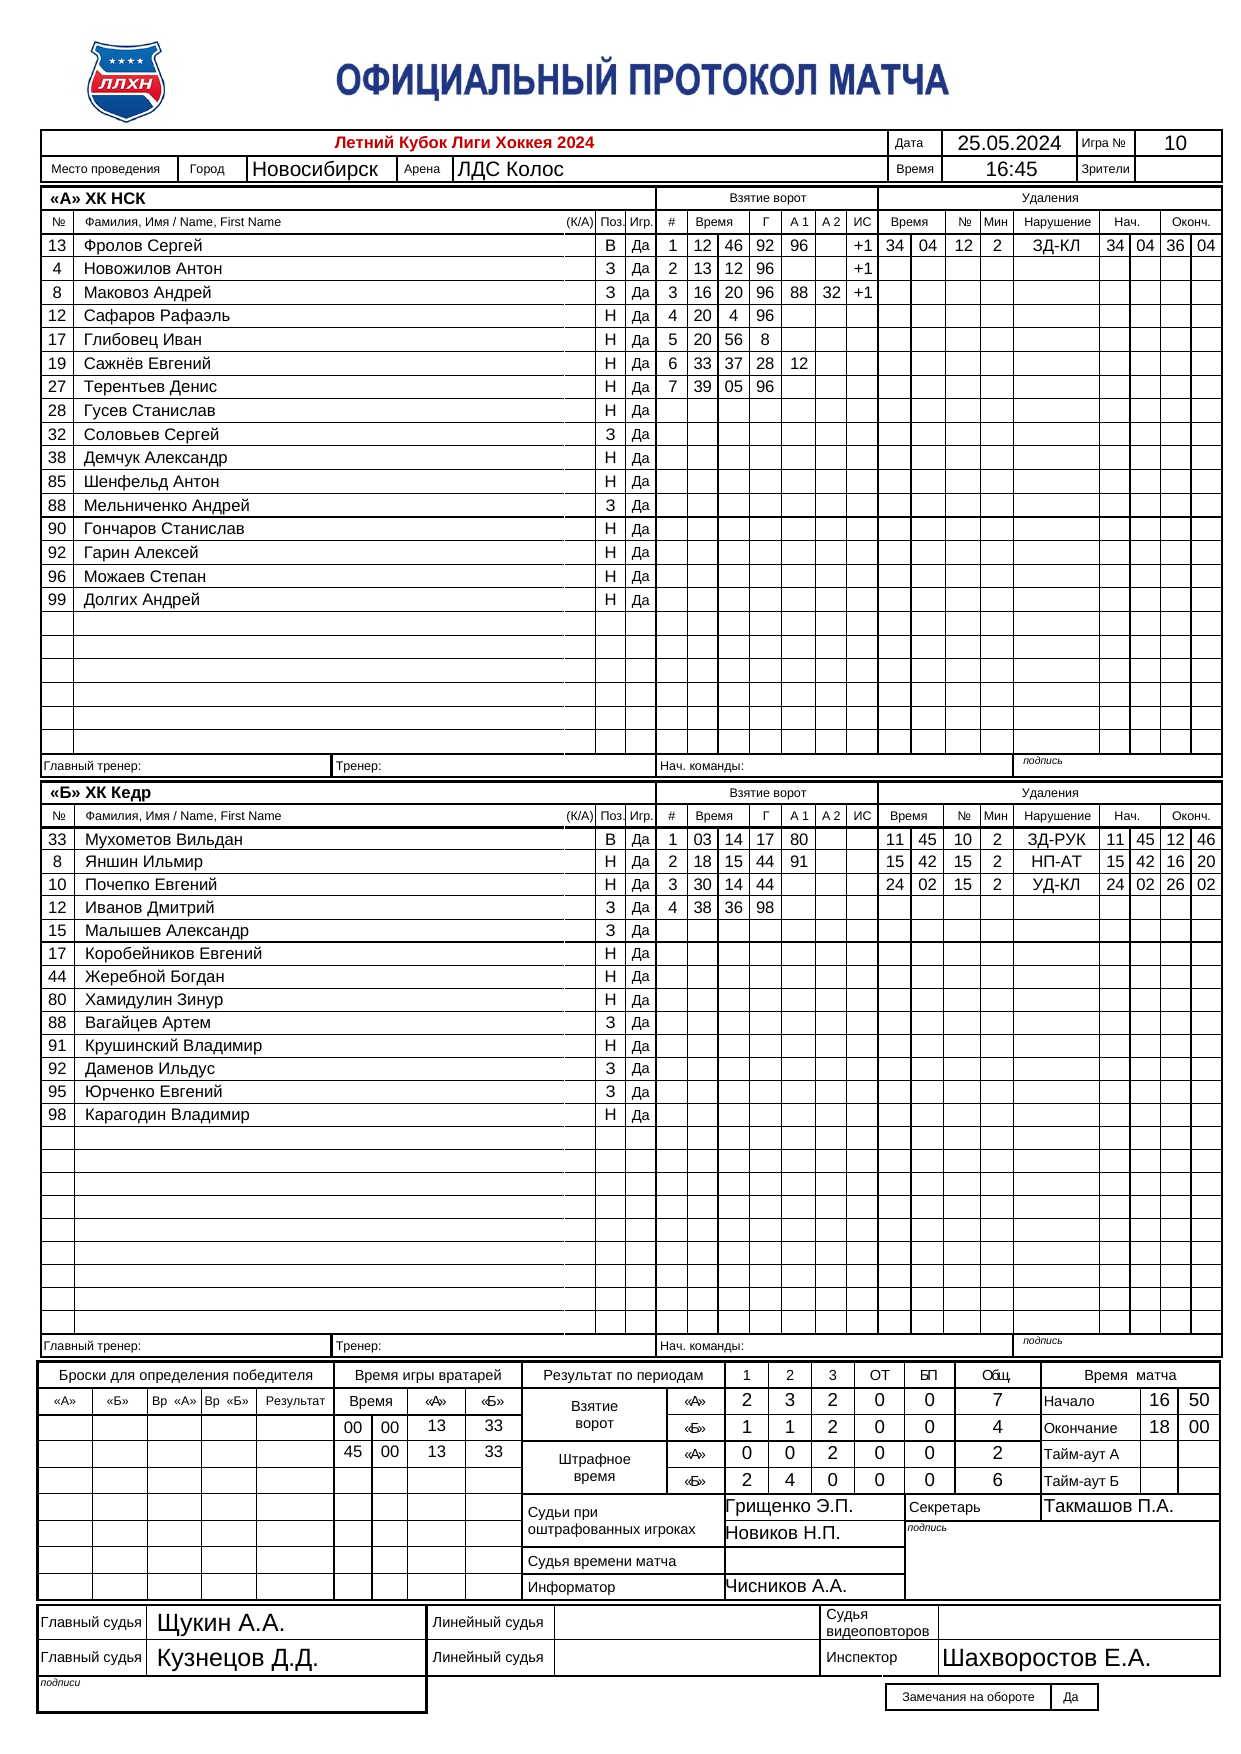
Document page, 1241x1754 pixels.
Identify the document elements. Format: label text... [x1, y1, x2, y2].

table_cell 96 [782, 235, 815, 256]
table_cell 13 [688, 257, 717, 280]
table_cell 28 [750, 352, 781, 374]
table_cell 18 [688, 850, 717, 872]
table_cell [782, 1242, 815, 1264]
table_cell А 1 [782, 805, 815, 826]
table_cell [847, 328, 877, 351]
table_cell [782, 518, 815, 540]
table_cell [847, 707, 877, 729]
table_cell [1136, 157, 1221, 181]
table_cell 3 [657, 281, 687, 303]
table_cell [912, 730, 945, 753]
table_cell [782, 376, 815, 398]
table_cell [1192, 541, 1221, 564]
table_cell Карагодин Владимир [75, 1104, 564, 1126]
table_cell 8 [750, 328, 781, 351]
table_cell [1100, 920, 1129, 941]
table_cell [1131, 1219, 1160, 1241]
table_cell [1131, 1196, 1160, 1218]
table_cell 00 [335, 1416, 371, 1440]
table_cell [847, 683, 877, 706]
table_cell [1131, 541, 1160, 564]
table_cell [688, 1242, 717, 1264]
table_cell [750, 399, 781, 422]
table_cell Гончаров Станислав [74, 518, 564, 540]
table_cell Да [626, 920, 655, 941]
table_cell [1131, 446, 1160, 469]
table_cell [565, 850, 595, 872]
table_cell [719, 399, 749, 422]
table_cell [750, 1173, 781, 1195]
table_cell [688, 989, 717, 1011]
table_cell [946, 352, 980, 374]
table_cell [944, 1035, 980, 1057]
table_cell [1014, 281, 1099, 303]
table_cell [750, 446, 781, 469]
table_cell [1014, 612, 1099, 634]
table_cell [1192, 352, 1221, 374]
table_cell 12 [719, 257, 749, 280]
table_cell [1161, 1150, 1190, 1172]
table_cell [782, 659, 815, 682]
table_cell Да [626, 376, 655, 398]
table_cell [1161, 494, 1190, 516]
table_cell Н [596, 1104, 625, 1126]
table_cell [1192, 565, 1221, 587]
table_cell З [596, 281, 625, 303]
table_cell [912, 1012, 943, 1033]
table_cell [657, 1265, 687, 1287]
table_cell [1100, 1081, 1129, 1103]
table_cell 4 [42, 257, 73, 280]
table_cell [981, 1104, 1013, 1126]
table_cell Шахворостов Е.А. [939, 1640, 1219, 1675]
table_cell [782, 257, 815, 280]
table_cell [1014, 565, 1099, 587]
table_cell [1192, 1288, 1221, 1310]
table_cell [750, 518, 781, 540]
table_cell 0 [812, 1468, 854, 1493]
table_cell [1141, 1441, 1177, 1467]
table_cell [657, 1127, 687, 1149]
table_header Да [1052, 1685, 1097, 1709]
table_cell [1131, 352, 1160, 374]
table_cell [148, 1441, 201, 1467]
table_cell «А» [408, 1389, 465, 1413]
table_cell [657, 730, 687, 753]
table_cell [847, 1035, 877, 1057]
table_cell [879, 730, 910, 753]
table_cell подпись [1014, 1335, 1221, 1356]
table_cell [657, 1150, 687, 1172]
table_cell [626, 1196, 655, 1218]
table_cell [847, 874, 877, 895]
table_cell [596, 1242, 625, 1264]
table_cell [782, 730, 815, 753]
table_header Летний Кубок Лиги Хоккея 2024 [42, 131, 887, 155]
table_cell [1014, 1150, 1099, 1172]
table_cell [596, 1219, 625, 1241]
table_cell [1131, 328, 1160, 351]
table_cell [1131, 730, 1160, 753]
table_cell [1014, 305, 1099, 327]
table_cell 4 [769, 1468, 811, 1493]
table_cell [657, 943, 687, 964]
table_cell Коробейников Евгений [75, 943, 564, 964]
table_cell Н [596, 966, 625, 987]
table_cell [688, 966, 717, 987]
table_cell Н [596, 352, 625, 374]
table_cell 44 [750, 850, 781, 872]
table_cell [1014, 541, 1099, 564]
table_cell [428, 1677, 882, 1711]
table_cell [782, 943, 815, 964]
table_cell [750, 1288, 781, 1310]
table_cell [782, 1219, 815, 1241]
table_cell [912, 1104, 943, 1126]
table_cell Оконч. [1161, 805, 1221, 826]
table_cell [1161, 896, 1190, 918]
table_cell Чисников А.А. [726, 1575, 904, 1599]
table_cell [879, 328, 910, 351]
table_cell [1100, 399, 1129, 422]
table_cell [981, 588, 1013, 611]
table_cell [912, 1242, 943, 1264]
table_cell 4 [657, 896, 687, 918]
table_cell [816, 683, 846, 706]
table_cell [93, 1547, 147, 1573]
table_cell [466, 1521, 521, 1546]
table_cell [466, 1468, 521, 1493]
table_cell Секретарь [906, 1495, 1040, 1520]
table_cell [257, 1441, 333, 1467]
table_cell 0 [855, 1389, 904, 1413]
table_cell [1131, 305, 1160, 327]
table_cell Фамилия, Имя / Name, First Name [74, 211, 565, 233]
table_cell [657, 1288, 687, 1310]
table_cell +1 [847, 281, 877, 303]
table_cell [981, 1219, 1013, 1241]
table_cell [565, 896, 595, 918]
table_cell 0 [855, 1468, 904, 1493]
table_cell [782, 1058, 815, 1079]
table_cell Да [626, 281, 655, 303]
table_cell Да [626, 966, 655, 987]
table_cell [782, 896, 815, 918]
table_cell [912, 1311, 943, 1333]
table_cell 92 [750, 235, 781, 256]
table_cell [1161, 636, 1190, 658]
table_cell [782, 636, 815, 658]
table_cell [726, 1548, 904, 1573]
table_cell [1014, 446, 1099, 469]
table_cell [1100, 541, 1129, 564]
table_cell [816, 541, 846, 564]
table_cell [750, 989, 781, 1011]
table_cell [939, 1606, 1219, 1639]
table_cell 0 [855, 1415, 904, 1440]
table_cell [1014, 659, 1099, 682]
table_cell [816, 1311, 846, 1333]
table_cell [688, 1288, 717, 1310]
table_cell 7 [956, 1389, 1040, 1413]
table_cell [1131, 989, 1160, 1011]
table_cell [1192, 1127, 1221, 1149]
table_cell [1014, 966, 1099, 987]
table_cell [408, 1574, 465, 1599]
table_cell [782, 541, 815, 564]
table_cell ЛДС Колос [454, 157, 887, 181]
table_cell [1014, 989, 1099, 1011]
table_cell [981, 1311, 1013, 1333]
table_cell 45 [335, 1441, 371, 1467]
table_cell [782, 399, 815, 422]
table_cell 80 [42, 989, 74, 1011]
table_cell 20 [1192, 850, 1221, 872]
table_cell [42, 1288, 74, 1310]
table_cell [1100, 683, 1129, 706]
table_cell [626, 1173, 655, 1195]
table_header Дата [889, 131, 941, 155]
table_cell [912, 966, 943, 987]
table_cell 13 [42, 235, 73, 256]
table_cell [981, 1173, 1013, 1195]
table_cell [750, 541, 781, 564]
table_cell [1100, 588, 1129, 611]
table_cell Игр. [626, 211, 655, 233]
table_cell [1192, 328, 1221, 351]
table_cell [816, 659, 846, 682]
table_cell [1161, 1311, 1190, 1333]
table_cell Мин [981, 805, 1013, 826]
table_cell [750, 470, 781, 493]
table_cell [782, 1173, 815, 1195]
table_cell [879, 1311, 910, 1333]
table_cell [879, 565, 910, 587]
table_cell [39, 1494, 92, 1520]
table_cell [257, 1521, 333, 1546]
table_cell [75, 1150, 564, 1172]
table_cell Кузнецов Д.Д. [147, 1640, 425, 1675]
table_cell 12 [42, 305, 73, 327]
table_header Игра № [1078, 131, 1134, 155]
table_cell Да [626, 1058, 655, 1079]
table_cell [257, 1547, 333, 1573]
table_cell [1100, 1173, 1129, 1195]
table_cell [912, 612, 945, 634]
table_cell Результат [257, 1389, 333, 1413]
table_cell [981, 1242, 1013, 1264]
table_cell [847, 1173, 877, 1195]
table_cell Да [626, 235, 655, 256]
table_cell [555, 1640, 819, 1675]
table_cell [816, 989, 846, 1011]
table_cell [879, 352, 910, 374]
table_cell 15 [1100, 850, 1129, 872]
table_cell [719, 1196, 749, 1218]
table_cell [688, 1081, 717, 1103]
table_cell [719, 966, 749, 987]
table_cell Нач. [1100, 805, 1160, 826]
table_cell 27 [42, 376, 73, 398]
table_cell [408, 1494, 465, 1520]
table_cell 99 [42, 588, 73, 611]
table_cell Судья времени матча [523, 1548, 724, 1573]
table_cell Да [626, 850, 655, 872]
table_cell [981, 1288, 1013, 1310]
table_cell [596, 1173, 625, 1195]
table_cell [688, 1265, 717, 1287]
table_cell [1100, 470, 1129, 493]
table_cell [1161, 257, 1190, 280]
table_cell [1161, 1242, 1190, 1264]
table_cell [719, 446, 749, 469]
table_cell [946, 423, 980, 445]
table_cell [816, 588, 846, 611]
table_cell [912, 1081, 943, 1103]
picture [5, 28, 1179, 129]
table_cell [912, 896, 943, 918]
table_cell 02 [1192, 874, 1221, 895]
table_cell [1179, 1468, 1219, 1493]
table_cell [1161, 1196, 1190, 1218]
table_cell 16 [688, 281, 717, 303]
table_cell [1014, 518, 1099, 540]
table_header ОТ [855, 1363, 904, 1387]
table_cell [257, 1574, 333, 1599]
table_cell [335, 1494, 371, 1520]
table_cell [750, 636, 781, 658]
table_cell [688, 1196, 717, 1218]
table_cell З [596, 494, 625, 516]
table_cell [1131, 1311, 1160, 1333]
table_cell [596, 659, 625, 682]
table_cell [1099, 1682, 1220, 1711]
table_cell [1192, 257, 1221, 280]
table_cell 0 [905, 1468, 954, 1493]
table_cell [1192, 943, 1221, 964]
table_cell # [657, 805, 687, 826]
table_cell 92 [42, 541, 73, 564]
table_cell [1100, 1150, 1129, 1172]
table_cell [847, 376, 877, 398]
table_cell [946, 328, 980, 351]
table_cell [946, 541, 980, 564]
table_cell 96 [750, 281, 781, 303]
table_cell Информатор [523, 1575, 724, 1599]
table_cell Время [335, 1389, 407, 1413]
table_cell [42, 1219, 74, 1241]
table_cell [657, 683, 687, 706]
table_cell «Б» [93, 1389, 147, 1413]
table_cell [75, 1127, 564, 1149]
table_cell З [596, 257, 625, 280]
table_cell [42, 636, 73, 658]
table_cell [1161, 683, 1190, 706]
table_cell [912, 281, 945, 303]
table_cell [42, 1265, 74, 1287]
table_cell [879, 1104, 910, 1126]
table_cell 36 [1161, 235, 1190, 256]
table_cell [719, 1242, 749, 1264]
table_cell [750, 1012, 781, 1033]
table_cell Грищенко Э.П. [726, 1495, 904, 1520]
table_cell [847, 1265, 877, 1287]
table_cell 15 [944, 874, 980, 895]
table_cell [816, 1035, 846, 1057]
table_cell [816, 235, 846, 256]
table_cell Судьи при оштрафованных игроках [523, 1495, 724, 1546]
table_cell 2 [981, 850, 1013, 872]
table_cell [657, 1012, 687, 1033]
table_cell [981, 989, 1013, 1011]
table_cell 20 [719, 281, 749, 303]
table_cell [750, 1035, 781, 1057]
table_cell 0 [855, 1442, 904, 1467]
table_cell [1100, 730, 1129, 753]
table_cell [912, 683, 945, 706]
table_cell 98 [42, 1104, 74, 1126]
table_cell [688, 1104, 717, 1126]
table_cell [74, 707, 564, 729]
table_cell [688, 612, 717, 634]
table_cell [847, 1058, 877, 1079]
table_cell [688, 636, 717, 658]
table_cell Главный судья [39, 1640, 146, 1675]
table_cell 3 [769, 1389, 811, 1413]
table_cell [816, 1219, 846, 1241]
table_cell [93, 1468, 147, 1493]
table_cell 37 [719, 352, 749, 374]
table_header «Б» ХК Кедр [42, 783, 655, 803]
table_cell [1100, 659, 1129, 682]
table_cell [879, 1242, 910, 1264]
table_cell «Б» [668, 1468, 724, 1493]
table_cell 12 [42, 896, 74, 918]
table_cell «Б» [668, 1415, 724, 1440]
table_cell [1161, 659, 1190, 682]
table_cell [1100, 943, 1129, 964]
table_cell [946, 257, 980, 280]
table_cell [782, 920, 815, 941]
table_cell Н [596, 328, 625, 351]
table_header Общ. [956, 1363, 1040, 1387]
table_cell З [596, 1012, 625, 1033]
table_cell [626, 683, 655, 706]
table_cell [1161, 707, 1190, 729]
table_cell [565, 874, 595, 895]
table_cell Н [596, 470, 625, 493]
table_cell Соловьев Сергей [74, 423, 564, 445]
table_cell [750, 920, 781, 941]
table_cell [719, 423, 749, 445]
table_cell 39 [688, 376, 717, 398]
table_cell 33 [688, 352, 717, 374]
table_cell [750, 1058, 781, 1079]
table_cell Время [879, 211, 945, 233]
table_cell Почепко Евгений [75, 874, 564, 895]
table_cell 18 [1141, 1415, 1177, 1440]
table_cell 0 [769, 1442, 811, 1467]
table_cell 88 [782, 281, 815, 303]
table_cell [750, 683, 781, 706]
table_cell [42, 1173, 74, 1195]
table_cell Нач. команды: [657, 755, 1012, 776]
table_cell 92 [42, 1058, 74, 1079]
table_cell [782, 1150, 815, 1172]
table_cell [202, 1494, 256, 1520]
table_cell [565, 446, 595, 469]
table_cell [1100, 1104, 1129, 1126]
table_cell Мин [981, 211, 1013, 233]
table_cell Новожилов Антон [74, 257, 564, 280]
table_cell [981, 328, 1013, 351]
table_cell [42, 707, 73, 729]
table_cell [1192, 470, 1221, 493]
table_cell З [596, 1058, 625, 1079]
table_cell [565, 518, 595, 540]
table_cell [946, 494, 980, 516]
table_cell 14 [719, 874, 749, 895]
table_cell 16 [1161, 850, 1190, 872]
table_header 25.05.2024 [943, 131, 1076, 155]
table_cell [816, 399, 846, 422]
table_cell [912, 588, 945, 611]
table_cell [912, 1058, 943, 1079]
table_cell 50 [1179, 1389, 1219, 1413]
table_cell Гарин Алексей [74, 541, 564, 564]
table_cell [626, 636, 655, 658]
table_header Результат по периодам [523, 1363, 724, 1387]
table_cell [879, 612, 910, 634]
table_cell 13 [408, 1416, 465, 1440]
table_cell [565, 588, 595, 611]
table_cell 2 [981, 874, 1013, 895]
table_cell [75, 1242, 564, 1264]
table_cell [1131, 494, 1160, 516]
table_cell [626, 1242, 655, 1264]
table_cell [596, 1196, 625, 1218]
table_cell 32 [42, 423, 73, 445]
table_cell [1131, 518, 1160, 540]
table_cell [688, 683, 717, 706]
table_cell [1192, 1104, 1221, 1126]
table_cell [912, 1196, 943, 1218]
table_cell [1100, 1288, 1129, 1310]
table_cell Да [626, 989, 655, 1011]
table_cell [847, 1288, 877, 1310]
table_cell Тайм-аут Б [1042, 1468, 1140, 1493]
table_cell Вагайцев Артем [75, 1012, 564, 1033]
table_cell [565, 235, 595, 256]
table_cell [1131, 565, 1160, 587]
table_cell [1141, 1468, 1177, 1493]
table_cell 45 [912, 829, 943, 849]
table_cell [1014, 1104, 1099, 1126]
table_cell [782, 328, 815, 351]
table_cell Нач. [1100, 211, 1160, 233]
table_cell [202, 1574, 256, 1599]
table_cell [944, 1081, 980, 1103]
table_cell [626, 1311, 655, 1333]
table_cell Да [626, 943, 655, 964]
table_cell [1161, 1035, 1190, 1057]
table_cell Демчук Александр [74, 446, 564, 469]
table_cell [816, 829, 846, 849]
table_cell [657, 470, 687, 493]
table_cell [1131, 1173, 1160, 1195]
table_cell 44 [42, 966, 74, 987]
table_cell [1131, 612, 1160, 634]
table_cell [1100, 281, 1129, 303]
table_cell [688, 470, 717, 493]
table_cell Взятие ворот [523, 1389, 666, 1440]
table_cell [816, 494, 846, 516]
table_cell Да [626, 446, 655, 469]
table_cell [782, 1081, 815, 1103]
table_cell [75, 1196, 564, 1218]
table_cell [373, 1494, 407, 1520]
table_cell [750, 1242, 781, 1264]
table_cell [257, 1468, 333, 1493]
table_cell [1131, 376, 1160, 398]
table_cell [1014, 257, 1099, 280]
table_cell [657, 966, 687, 987]
table_cell [1192, 1035, 1221, 1057]
table_cell [750, 1104, 781, 1126]
table_cell [408, 1521, 465, 1546]
table_cell [719, 588, 749, 611]
table_cell [626, 730, 655, 753]
table_cell [1161, 423, 1190, 445]
table_cell [565, 541, 595, 564]
table_cell [879, 541, 910, 564]
table_cell [981, 1127, 1013, 1149]
table_cell [981, 518, 1013, 540]
table_cell [981, 920, 1013, 941]
table_cell 10 [42, 874, 74, 895]
table_cell [1161, 1173, 1190, 1195]
table_cell [1131, 920, 1160, 941]
table_cell [944, 1288, 980, 1310]
table_cell [373, 1521, 407, 1546]
table_cell [657, 1081, 687, 1103]
table_cell [879, 518, 910, 540]
table_cell [657, 1173, 687, 1195]
table_cell [944, 1058, 980, 1079]
table_cell [1014, 707, 1099, 729]
table_cell [1161, 518, 1190, 540]
table_cell [816, 1265, 846, 1287]
table_cell 15 [944, 850, 980, 872]
table_cell Да [626, 305, 655, 327]
table_cell [74, 612, 564, 634]
table_cell 38 [42, 446, 73, 469]
table_cell 11 [879, 829, 910, 849]
table_cell [596, 1150, 625, 1172]
table_cell [1100, 423, 1129, 445]
table_cell [1014, 730, 1099, 753]
table_cell ЗД-РУК [1014, 829, 1099, 849]
table_cell [879, 376, 910, 398]
table_cell [879, 683, 910, 706]
table_cell [912, 399, 945, 422]
table_cell [1131, 1288, 1160, 1310]
table_cell [912, 1173, 943, 1195]
table_cell [1014, 328, 1099, 351]
table_cell 2 [812, 1389, 854, 1413]
table_cell [1014, 1196, 1099, 1218]
table_cell [466, 1574, 521, 1599]
table_cell [688, 707, 717, 729]
table_cell [750, 588, 781, 611]
table_cell [657, 1058, 687, 1079]
table_cell [565, 376, 595, 398]
table_cell [1161, 1012, 1190, 1033]
table_cell [847, 1127, 877, 1149]
table_cell [782, 683, 815, 706]
table_cell [565, 636, 595, 658]
table_cell Да [626, 896, 655, 918]
table_cell [148, 1547, 201, 1573]
table_cell [565, 659, 595, 682]
table_cell 46 [1192, 829, 1221, 849]
table_cell Город [179, 157, 246, 181]
table_cell [750, 730, 781, 753]
table_cell НП-АТ [1014, 850, 1099, 872]
table_cell [1014, 494, 1099, 516]
table_cell [879, 1173, 910, 1195]
table_cell [1131, 423, 1160, 445]
table_cell Окончание [1042, 1415, 1140, 1440]
table_cell 2 [657, 850, 687, 872]
table_cell [565, 683, 595, 706]
table_cell [750, 1127, 781, 1149]
table_cell [466, 1494, 521, 1520]
table_cell [981, 423, 1013, 445]
table_cell [565, 305, 595, 327]
table_cell [596, 1311, 625, 1333]
table_cell [39, 1441, 92, 1467]
table_cell Штрафное время [523, 1442, 666, 1493]
table_cell [1131, 1265, 1160, 1287]
table_cell [944, 1150, 980, 1172]
table_cell 98 [750, 896, 781, 918]
table_cell [1014, 1081, 1099, 1103]
table_cell [1100, 896, 1129, 918]
table_cell Да [626, 874, 655, 895]
table_cell [847, 1104, 877, 1126]
table_cell 33 [466, 1416, 521, 1440]
table_cell [912, 352, 945, 374]
table_cell [257, 1416, 333, 1440]
table_cell [202, 1547, 256, 1573]
table_cell [816, 446, 846, 469]
table_cell [879, 920, 910, 941]
table_cell Тайм-аут А [1042, 1441, 1140, 1467]
table_cell [719, 470, 749, 493]
table_cell [879, 943, 910, 964]
table_cell [816, 328, 846, 351]
table_cell [981, 730, 1013, 753]
table_cell 42 [1131, 850, 1160, 872]
table_header 1 [726, 1363, 768, 1387]
table_cell [847, 565, 877, 587]
table_cell Сафаров Рафаэль [74, 305, 564, 327]
table_cell 24 [1100, 874, 1129, 895]
table_cell [981, 305, 1013, 327]
table_cell ЗД-КЛ [1014, 235, 1099, 256]
table_cell [565, 707, 595, 729]
table_cell [565, 328, 595, 351]
table_cell [202, 1468, 256, 1493]
table_cell [1100, 518, 1129, 540]
table_cell [719, 1219, 749, 1241]
table_cell [981, 943, 1013, 964]
table_cell [148, 1494, 201, 1520]
table_cell 46 [719, 235, 749, 256]
table_cell «Б » [466, 1389, 521, 1413]
table_cell [1131, 943, 1160, 964]
table_cell [1161, 989, 1190, 1011]
table_cell [944, 1196, 980, 1218]
table_cell [847, 1311, 877, 1333]
table_cell [981, 541, 1013, 564]
table_cell [1014, 588, 1099, 611]
table_cell [1100, 1012, 1129, 1033]
table_cell [912, 636, 945, 658]
table_cell 13 [408, 1441, 465, 1467]
table_cell [912, 707, 945, 729]
table_cell Нарушение [1014, 805, 1099, 826]
table_cell [816, 896, 846, 918]
table_cell Да [626, 328, 655, 351]
table_cell [946, 518, 980, 540]
table_cell Поз. [596, 805, 625, 826]
table_cell [1100, 966, 1129, 987]
table_cell 04 [912, 235, 945, 256]
table_cell [1161, 1081, 1190, 1103]
table_cell 20 [688, 305, 717, 327]
table_cell Н [596, 874, 625, 895]
table_cell [257, 1494, 333, 1520]
table_cell 2 [956, 1442, 1040, 1467]
table_cell [816, 850, 846, 872]
table_cell [373, 1574, 407, 1599]
table_cell [1192, 1173, 1221, 1195]
table_cell [782, 565, 815, 587]
table_cell [93, 1416, 147, 1440]
table_cell З [596, 1081, 625, 1103]
table_cell [1192, 305, 1221, 327]
table_cell [719, 707, 749, 729]
table_cell [782, 423, 815, 445]
table_cell [946, 281, 980, 303]
table_cell Н [596, 399, 625, 422]
table_cell 90 [42, 518, 73, 540]
table_cell 04 [1192, 235, 1221, 256]
table_cell [782, 588, 815, 611]
table_cell 36 [719, 896, 749, 918]
table_cell [1131, 1242, 1160, 1264]
table_cell [946, 588, 980, 611]
table_cell Время [688, 211, 749, 233]
table_cell [946, 305, 980, 327]
table_cell 03 [688, 829, 717, 849]
table_cell [816, 1173, 846, 1195]
table_cell [1014, 1242, 1099, 1264]
table_cell [816, 423, 846, 445]
table_cell 2 [981, 829, 1013, 849]
table_cell [719, 1012, 749, 1033]
table_cell [879, 896, 910, 918]
table_cell [879, 707, 910, 729]
table_cell [565, 423, 595, 445]
table_cell [750, 1219, 781, 1241]
table_cell 8 [42, 281, 73, 303]
table_cell [565, 1127, 595, 1149]
table_cell Нарушение [1014, 211, 1099, 233]
table_cell [719, 1127, 749, 1149]
table_cell [816, 730, 846, 753]
table_cell [944, 943, 980, 964]
table_cell [39, 1547, 92, 1573]
table_cell [1100, 1219, 1129, 1241]
table_cell 26 [1161, 874, 1190, 895]
table_cell [816, 943, 846, 964]
table_cell [565, 1219, 595, 1241]
table_cell [1014, 376, 1099, 398]
table_cell [879, 1012, 910, 1033]
table_cell Яншин Ильмир [75, 850, 564, 872]
table_cell 6 [956, 1468, 1040, 1493]
table_cell [981, 1058, 1013, 1079]
table_cell [981, 399, 1013, 422]
table_cell Фролов Сергей [74, 235, 564, 256]
table_cell Н [596, 943, 625, 964]
table_cell [750, 565, 781, 587]
table_cell [981, 494, 1013, 516]
table_cell [944, 1104, 980, 1126]
table_cell Инспектор [821, 1640, 938, 1675]
table_cell [1192, 446, 1221, 469]
table_cell [816, 518, 846, 540]
table_cell Н [596, 446, 625, 469]
table_cell [719, 989, 749, 1011]
table_cell [847, 920, 877, 941]
table_cell [565, 1035, 595, 1057]
table_cell [657, 659, 687, 682]
table_cell [719, 1265, 749, 1287]
table_cell [946, 612, 980, 634]
table_cell 91 [782, 850, 815, 872]
table_cell [74, 636, 564, 658]
table_cell [719, 659, 749, 682]
table_cell Н [596, 1035, 625, 1057]
table_cell [719, 1150, 749, 1172]
table_cell 42 [912, 850, 943, 872]
table_cell [816, 1127, 846, 1149]
table_cell [565, 1242, 595, 1264]
table_cell [879, 588, 910, 611]
table_header «А» ХК НСК [42, 188, 655, 209]
table_cell Да [626, 399, 655, 422]
table_cell [1100, 1058, 1129, 1079]
table_cell [816, 1242, 846, 1264]
table_cell [148, 1416, 201, 1440]
table_cell [847, 588, 877, 611]
table_cell [847, 636, 877, 658]
table_cell [565, 494, 595, 516]
table_cell [847, 518, 877, 540]
table_cell 2 [812, 1415, 854, 1440]
table_cell [657, 1219, 687, 1241]
table_cell [688, 1035, 717, 1057]
table_cell [657, 494, 687, 516]
table_cell [719, 1173, 749, 1195]
table_cell Жеребной Богдан [75, 966, 564, 987]
table_cell [688, 1150, 717, 1172]
table_cell [847, 730, 877, 753]
table_cell [847, 1012, 877, 1033]
table_cell 12 [1161, 829, 1190, 849]
table_cell [816, 612, 846, 634]
table_cell [719, 612, 749, 634]
table_cell [1192, 1012, 1221, 1033]
table_cell Н [596, 305, 625, 327]
table_cell [74, 730, 564, 753]
table_cell 0 [905, 1442, 954, 1467]
table_cell [719, 943, 749, 964]
table_cell [981, 636, 1013, 658]
table_cell [335, 1468, 371, 1493]
table_cell [1014, 1265, 1099, 1287]
table_cell [657, 612, 687, 634]
table_cell Главный тренер: [42, 755, 330, 776]
table_cell Иванов Дмитрий [75, 896, 564, 918]
table_cell [981, 1196, 1013, 1218]
table_cell [565, 1104, 595, 1126]
table_cell Поз. [596, 211, 625, 233]
table_cell [1161, 966, 1190, 987]
table_cell [719, 1081, 749, 1103]
table_cell [912, 423, 945, 445]
table_cell [596, 1127, 625, 1149]
table_cell [565, 565, 595, 587]
table_cell Н [596, 565, 625, 587]
table_cell 15 [719, 850, 749, 872]
table_cell 96 [750, 257, 781, 280]
table_cell [657, 1196, 687, 1218]
table_header БП [905, 1363, 954, 1387]
table_cell [981, 1150, 1013, 1172]
table_cell 12 [688, 235, 717, 256]
table_cell Мельниченко Андрей [74, 494, 564, 516]
table_cell [816, 874, 846, 895]
table_cell [688, 1219, 717, 1241]
table_cell [782, 446, 815, 469]
table_cell 12 [946, 235, 980, 256]
table_cell [596, 730, 625, 753]
table_cell [42, 1242, 74, 1264]
table_cell [912, 1288, 943, 1310]
table_cell Да [626, 588, 655, 611]
table_cell [719, 1035, 749, 1057]
table_cell [782, 1035, 815, 1057]
table_cell [1192, 281, 1221, 303]
table_cell [782, 966, 815, 987]
table_cell [1161, 920, 1190, 941]
table_cell [750, 1081, 781, 1103]
table_cell [657, 565, 687, 587]
table_cell [981, 281, 1013, 303]
table_cell Тренер: [333, 755, 655, 776]
table_cell [1131, 659, 1160, 682]
table_cell [946, 659, 980, 682]
table_cell Место проведения [42, 157, 177, 181]
table_cell № [42, 805, 74, 826]
table_cell [1192, 588, 1221, 611]
table_cell [847, 1081, 877, 1103]
table_cell Нач. команды: [657, 1335, 1012, 1356]
table_cell «А» [668, 1442, 724, 1467]
table_cell [1100, 612, 1129, 634]
table_cell Время [688, 805, 749, 826]
table_cell [1100, 494, 1129, 516]
table_cell [596, 1288, 625, 1310]
table_cell [847, 829, 877, 849]
table_cell Да [626, 1081, 655, 1103]
table_cell [1014, 920, 1099, 941]
table_cell 85 [42, 470, 73, 493]
table_cell [719, 1288, 749, 1310]
table_cell [912, 1127, 943, 1149]
table_cell Н [596, 376, 625, 398]
table_cell [750, 966, 781, 987]
table_cell [565, 1288, 595, 1310]
table_cell [657, 1104, 687, 1126]
table_cell [912, 920, 943, 941]
table_cell [1131, 707, 1160, 729]
table_cell 14 [719, 829, 749, 849]
table_cell [879, 1265, 910, 1287]
table_cell [626, 659, 655, 682]
table_cell [42, 730, 73, 753]
table_cell Зрители [1078, 157, 1134, 181]
table_cell 96 [750, 376, 781, 398]
table_cell 10 [944, 829, 980, 849]
table_cell 32 [816, 281, 846, 303]
table_cell [202, 1521, 256, 1546]
table_cell [944, 1173, 980, 1195]
table_cell [981, 565, 1013, 587]
table_cell (К/А) [565, 211, 595, 233]
table_cell [688, 1311, 717, 1333]
table_cell В [596, 235, 625, 256]
table_cell [565, 943, 595, 964]
table_cell [782, 874, 815, 895]
table_cell [981, 966, 1013, 987]
table_cell 2 [726, 1468, 768, 1493]
table_cell 3 [657, 874, 687, 895]
table_cell [42, 659, 73, 682]
table_cell 00 [1179, 1415, 1219, 1440]
table_cell [719, 1104, 749, 1126]
table_cell [1100, 1035, 1129, 1057]
table_cell [981, 1012, 1013, 1033]
table_cell 96 [750, 305, 781, 327]
table_cell [816, 376, 846, 398]
table_cell Да [626, 494, 655, 516]
table_cell [596, 1265, 625, 1287]
table_cell [1192, 966, 1221, 987]
table_header Удаления [879, 188, 1221, 209]
table_cell Такмашов П.А. [1042, 1495, 1219, 1520]
table_cell 1 [657, 829, 687, 849]
table_header Время матча [1042, 1363, 1219, 1387]
table_cell [879, 470, 910, 493]
table_header Удаления [879, 783, 1221, 803]
table_cell 15 [879, 850, 910, 872]
table_cell [657, 1242, 687, 1264]
table_cell Долгих Андрей [74, 588, 564, 611]
table_header Взятие ворот [657, 188, 877, 209]
table_cell [1131, 588, 1160, 611]
table_cell [565, 966, 595, 987]
table_cell Да [626, 541, 655, 564]
table_cell 17 [42, 328, 73, 351]
table_cell [626, 1127, 655, 1149]
table_cell 11 [1100, 829, 1129, 849]
table_cell [42, 1127, 74, 1149]
table_cell [1131, 1081, 1160, 1103]
table_cell [408, 1468, 465, 1493]
table_cell [1161, 565, 1190, 587]
table_cell [750, 1196, 781, 1218]
table_cell [1100, 636, 1129, 658]
table_cell [946, 399, 980, 422]
table_cell [816, 920, 846, 941]
table_cell +1 [847, 235, 877, 256]
table_cell [847, 1150, 877, 1172]
table_cell [912, 328, 945, 351]
table_cell [1131, 1127, 1160, 1149]
table_cell [981, 612, 1013, 634]
table_cell подписи [39, 1677, 425, 1711]
table_cell [1131, 896, 1160, 918]
table_cell 6 [657, 352, 687, 374]
table_cell [93, 1574, 147, 1599]
table_cell Вр «Б» [202, 1389, 256, 1413]
table_cell [750, 707, 781, 729]
table_cell [879, 1219, 910, 1241]
table_cell [879, 399, 910, 422]
table_cell [1161, 730, 1190, 753]
table_cell Время [879, 805, 943, 826]
table_cell [555, 1606, 819, 1639]
table_cell [688, 943, 717, 964]
table_cell [565, 470, 595, 493]
table_cell 2 [726, 1389, 768, 1413]
table_cell [719, 494, 749, 516]
table_cell 20 [688, 328, 717, 351]
table_cell [657, 423, 687, 445]
table_cell [1100, 257, 1129, 280]
table_cell [879, 1196, 910, 1218]
table_cell [750, 943, 781, 964]
table_cell 44 [750, 874, 781, 895]
table_cell Вр «А» [148, 1389, 201, 1413]
table_cell 88 [42, 1012, 74, 1033]
table_cell [719, 541, 749, 564]
table_cell [912, 1150, 943, 1172]
table_cell Н [596, 989, 625, 1011]
table_cell [657, 636, 687, 658]
table_cell [912, 989, 943, 1011]
table_cell [912, 1219, 943, 1241]
table_cell [816, 1081, 846, 1103]
table_cell [782, 1012, 815, 1033]
table_cell [688, 494, 717, 516]
table_cell [75, 1311, 564, 1333]
table_cell Да [626, 352, 655, 374]
table_cell 2 [981, 235, 1013, 256]
table_cell [750, 423, 781, 445]
table_cell 4 [956, 1415, 1040, 1440]
table_cell 30 [688, 874, 717, 895]
table_cell Главный судья [39, 1606, 146, 1639]
table_cell [981, 707, 1013, 729]
table_cell Мухометов Вильдан [75, 829, 564, 849]
table_cell 0 [726, 1442, 768, 1467]
table_cell [1131, 1035, 1160, 1057]
table_cell [688, 1173, 717, 1195]
table_cell подпись [1014, 755, 1221, 776]
table_cell [1192, 636, 1221, 658]
table_cell 05 [719, 376, 749, 398]
table_cell [596, 636, 625, 658]
table_cell [565, 730, 595, 753]
table_cell [946, 376, 980, 398]
table_cell [1014, 1127, 1099, 1149]
table_cell [657, 920, 687, 941]
table_cell [719, 1311, 749, 1333]
table_cell [981, 1035, 1013, 1057]
table_cell Малышев Александр [75, 920, 564, 941]
table_cell [688, 446, 717, 469]
table_cell [944, 966, 980, 987]
table_cell [202, 1416, 256, 1440]
table_cell [1161, 1219, 1190, 1241]
table_cell 17 [42, 943, 74, 964]
table_cell [1161, 281, 1190, 303]
table_cell [847, 943, 877, 964]
table_cell [1161, 1265, 1190, 1287]
table_cell Новиков Н.П. [726, 1521, 904, 1546]
table_header Замечания на обороте [887, 1685, 1050, 1709]
table_cell [946, 470, 980, 493]
table_cell [565, 1311, 595, 1333]
table_cell [1161, 943, 1190, 964]
table_cell 16:45 [943, 157, 1076, 181]
table_cell [847, 612, 877, 634]
table_cell [912, 494, 945, 516]
table_cell [657, 1035, 687, 1057]
table_cell [750, 659, 781, 682]
table_cell [912, 376, 945, 398]
table_cell [688, 730, 717, 753]
table_cell [565, 257, 595, 280]
table_cell [626, 1150, 655, 1172]
table_cell [1192, 707, 1221, 729]
table_cell 1 [769, 1415, 811, 1440]
table_cell [1014, 423, 1099, 445]
table_cell [719, 1058, 749, 1079]
table_cell [847, 850, 877, 872]
table_cell [657, 446, 687, 469]
table_cell № [42, 211, 73, 233]
table_cell [847, 470, 877, 493]
table_cell [75, 1288, 564, 1310]
table_cell [74, 659, 564, 682]
table_cell [719, 920, 749, 941]
table_cell 02 [912, 874, 943, 895]
table_cell Да [626, 829, 655, 849]
table_cell [981, 352, 1013, 374]
table_cell [42, 1150, 74, 1172]
table_cell [1100, 1242, 1129, 1264]
table_cell [1192, 920, 1221, 941]
table_cell [1161, 328, 1190, 351]
table_cell [719, 565, 749, 587]
table_cell 34 [1100, 235, 1129, 256]
table_cell [1014, 896, 1099, 918]
table_cell [1192, 1058, 1221, 1079]
table_cell [565, 399, 595, 422]
table_cell 33 [42, 829, 74, 849]
table_cell [688, 565, 717, 587]
table_cell Маковоз Андрей [74, 281, 564, 303]
table_cell 38 [688, 896, 717, 918]
table_cell [816, 1104, 846, 1126]
table_cell Н [596, 518, 625, 540]
table_cell [816, 1012, 846, 1033]
table_cell [1192, 1150, 1221, 1172]
table_cell Фамилия, Имя / Name, First Name [75, 805, 565, 826]
table_cell [719, 636, 749, 658]
table_cell Игр. [626, 805, 655, 826]
table_cell [879, 281, 910, 303]
table_cell 56 [719, 328, 749, 351]
table_cell [816, 257, 846, 280]
table_cell [847, 423, 877, 445]
table_cell «А» [39, 1389, 92, 1413]
table_cell [596, 612, 625, 634]
table_cell [373, 1468, 407, 1493]
table_cell Н [596, 541, 625, 564]
table_cell Начало [1042, 1389, 1140, 1413]
table_cell [946, 565, 980, 587]
table_cell Да [626, 1012, 655, 1033]
table_cell 96 [42, 565, 73, 587]
table_cell Можаев Степан [74, 565, 564, 587]
table_cell Гусев Станислав [74, 399, 564, 422]
table_cell Да [626, 257, 655, 280]
table_cell [912, 659, 945, 682]
table_cell [1192, 1196, 1221, 1218]
table_cell [816, 1196, 846, 1218]
table_cell 88 [42, 494, 73, 516]
table_cell [1014, 683, 1099, 706]
table_cell [782, 470, 815, 493]
table_cell [1131, 257, 1160, 280]
table_cell [466, 1547, 521, 1573]
table_cell Да [626, 518, 655, 540]
table_cell [944, 896, 980, 918]
table_cell [42, 612, 73, 634]
table_cell [946, 683, 980, 706]
table_cell [1161, 376, 1190, 398]
table_cell [1014, 636, 1099, 658]
table_cell [1179, 1441, 1219, 1467]
table_cell [1192, 896, 1221, 918]
table_cell [981, 1265, 1013, 1287]
table_cell [816, 352, 846, 374]
table_cell Г [750, 211, 781, 233]
table_cell [1161, 305, 1190, 327]
table_cell [565, 829, 595, 849]
table_cell [981, 446, 1013, 469]
table_cell [944, 1012, 980, 1033]
table_cell [39, 1521, 92, 1546]
table_cell [565, 1196, 595, 1218]
table_cell [847, 541, 877, 564]
table_cell [847, 399, 877, 422]
table_cell [42, 1311, 74, 1333]
table_cell [1100, 565, 1129, 587]
table_cell [1014, 1035, 1099, 1057]
table_cell [1131, 683, 1160, 706]
table_cell [1100, 1265, 1129, 1287]
table_cell 2 [657, 257, 687, 280]
table_cell [1014, 1311, 1099, 1333]
table_cell 1 [726, 1415, 768, 1440]
table_cell [1100, 707, 1129, 729]
table_cell [565, 1058, 595, 1079]
table_cell [847, 305, 877, 327]
table_cell [1161, 352, 1190, 374]
table_cell [75, 1265, 564, 1287]
table_cell Арена [398, 157, 452, 181]
table_cell А 1 [782, 211, 815, 233]
table_cell [1161, 470, 1190, 493]
table_cell [1014, 1288, 1099, 1310]
table_cell [782, 494, 815, 516]
table_cell [1100, 352, 1129, 374]
table_cell [782, 1265, 815, 1287]
table_cell [981, 257, 1013, 280]
table_cell [944, 1265, 980, 1287]
table_cell А 2 [816, 211, 846, 233]
table_cell [1131, 399, 1160, 422]
table_cell [657, 541, 687, 564]
table_cell 1 [657, 235, 687, 256]
table_cell [944, 1242, 980, 1264]
table_cell [981, 1081, 1013, 1103]
table_cell Тренер: [333, 1335, 655, 1356]
table_cell [1014, 943, 1099, 964]
table_cell 04 [1131, 235, 1160, 256]
table_cell [75, 1219, 564, 1241]
table_cell [1014, 1058, 1099, 1079]
table_cell [750, 1265, 781, 1287]
table_cell [688, 541, 717, 564]
table_cell [879, 1150, 910, 1172]
table_cell [879, 423, 910, 445]
table_cell [565, 1265, 595, 1287]
table_cell [565, 1081, 595, 1103]
table_cell 45 [1131, 829, 1160, 849]
table_cell [1014, 1219, 1099, 1241]
table_cell [1192, 683, 1221, 706]
table_cell [565, 352, 595, 374]
table_cell [148, 1468, 201, 1493]
table_cell [750, 1150, 781, 1172]
table_cell [782, 1127, 815, 1149]
table_cell 17 [750, 829, 781, 849]
table_cell № [946, 211, 980, 233]
table_cell [847, 966, 877, 987]
table_cell [626, 707, 655, 729]
table_cell [596, 707, 625, 729]
table_cell [879, 494, 910, 516]
table_cell [946, 707, 980, 729]
table_cell [565, 1173, 595, 1195]
table_cell [816, 966, 846, 987]
table_cell [816, 1150, 846, 1172]
table_cell [879, 989, 910, 1011]
table_cell 8 [42, 850, 74, 872]
table_cell 33 [466, 1441, 521, 1467]
table_cell [944, 989, 980, 1011]
table_cell [626, 612, 655, 634]
table_cell 0 [905, 1389, 954, 1413]
table_header Время игры вратарей [335, 1363, 521, 1387]
table_cell Новосибирск [248, 157, 396, 181]
table_cell [816, 1288, 846, 1310]
table_cell [565, 920, 595, 941]
table_cell [782, 1311, 815, 1333]
table_cell [42, 683, 73, 706]
table_cell [1192, 1242, 1221, 1264]
table_cell [782, 305, 815, 327]
table_cell 5 [657, 328, 687, 351]
table_cell [816, 636, 846, 658]
table_cell З [596, 896, 625, 918]
table_cell [1192, 399, 1221, 422]
table_cell [1014, 470, 1099, 493]
table_cell [626, 1288, 655, 1310]
table_header 3 [812, 1363, 854, 1387]
table_cell [657, 707, 687, 729]
table_cell [688, 588, 717, 611]
table_cell [879, 1288, 910, 1310]
table_cell [1014, 399, 1099, 422]
table_cell [1014, 352, 1099, 374]
table_cell [782, 1288, 815, 1310]
table_cell [1161, 1104, 1190, 1126]
table_cell [1100, 1127, 1129, 1149]
table_cell [657, 989, 687, 1011]
table_cell [879, 966, 910, 987]
table_cell [42, 1196, 74, 1218]
table_cell [1131, 1012, 1160, 1033]
table_cell [335, 1547, 371, 1573]
table_cell [912, 541, 945, 564]
table_cell [981, 376, 1013, 398]
table_cell [39, 1468, 92, 1493]
table_cell [912, 305, 945, 327]
table_cell [944, 920, 980, 941]
table_cell [847, 1219, 877, 1241]
table_cell [1131, 281, 1160, 303]
table_cell [688, 1058, 717, 1079]
table_cell [688, 659, 717, 682]
table_cell [1161, 1127, 1190, 1149]
table_cell 16 [1141, 1389, 1177, 1413]
table_cell [688, 1012, 717, 1033]
table_cell Глибовец Иван [74, 328, 564, 351]
table_cell Судья видеоповторов [821, 1606, 938, 1639]
table_cell [1161, 446, 1190, 469]
table_cell [879, 257, 910, 280]
table_cell [816, 565, 846, 587]
table_cell [596, 683, 625, 706]
table_cell [1131, 966, 1160, 987]
table_cell № [944, 805, 980, 826]
table_cell 7 [657, 376, 687, 398]
table_cell [912, 257, 945, 280]
table_cell [847, 494, 877, 516]
table_cell [1192, 1311, 1221, 1333]
table_cell [981, 683, 1013, 706]
table_cell [944, 1219, 980, 1241]
table_cell [1161, 1288, 1190, 1310]
table_cell # [657, 211, 687, 233]
table_cell [847, 1196, 877, 1218]
table_cell 4 [719, 305, 749, 327]
table_cell [1161, 588, 1190, 611]
table_cell [847, 352, 877, 374]
table_cell Время [889, 157, 941, 181]
table_cell 02 [1131, 874, 1160, 895]
table_cell В [596, 829, 625, 849]
table_cell [981, 470, 1013, 493]
table_cell Сажнёв Евгений [74, 352, 564, 374]
table_cell [879, 446, 910, 469]
table_cell [565, 1150, 595, 1172]
table_cell [1100, 376, 1129, 398]
table_cell [1192, 612, 1221, 634]
table_cell [879, 1035, 910, 1057]
table_cell [981, 896, 1013, 918]
table_cell [879, 636, 910, 658]
table_cell [750, 494, 781, 516]
table_cell 24 [879, 874, 910, 895]
table_cell [816, 305, 846, 327]
table_cell [688, 518, 717, 540]
table_cell [847, 896, 877, 918]
table_cell [944, 1311, 980, 1333]
table_cell [946, 636, 980, 658]
table_cell З [596, 920, 625, 941]
table_header 10 [1136, 131, 1221, 155]
table_cell [847, 659, 877, 682]
table_cell 91 [42, 1035, 74, 1057]
table_cell [1192, 1265, 1221, 1287]
table_cell Да [626, 423, 655, 445]
table_cell «А» [668, 1389, 724, 1413]
table_cell [335, 1574, 371, 1599]
table_cell А 2 [816, 805, 846, 826]
table_cell Главный тренер: [42, 1335, 330, 1356]
table_cell Крушинский Владимир [75, 1035, 564, 1057]
table_cell [1131, 470, 1160, 493]
table_cell [688, 920, 717, 941]
table_cell [688, 1127, 717, 1149]
table_cell 19 [42, 352, 73, 374]
table_cell [626, 1219, 655, 1241]
table_cell [148, 1574, 201, 1599]
table_cell [565, 1012, 595, 1033]
table_cell 28 [42, 399, 73, 422]
table_cell [944, 1127, 980, 1149]
table_cell [1100, 305, 1129, 327]
table_cell [912, 1035, 943, 1057]
table_cell [93, 1441, 147, 1467]
table_cell 00 [373, 1416, 407, 1440]
table_cell [148, 1521, 201, 1546]
table_cell [688, 423, 717, 445]
table_cell [1192, 518, 1221, 540]
table_cell [879, 1081, 910, 1103]
table_cell Юрченко Евгений [75, 1081, 564, 1103]
table_cell Линейный судья [428, 1606, 554, 1639]
table_cell [1192, 494, 1221, 516]
table_cell [719, 683, 749, 706]
table_cell [565, 281, 595, 303]
table_cell 80 [782, 829, 815, 849]
table_cell [1192, 989, 1221, 1011]
table_cell [1131, 636, 1160, 658]
table_cell подпись [906, 1522, 1219, 1599]
table_cell [946, 730, 980, 753]
table_cell [408, 1547, 465, 1573]
table_cell [879, 1127, 910, 1149]
table_cell +1 [847, 257, 877, 280]
table_cell [782, 1196, 815, 1218]
table_cell [1131, 1104, 1160, 1126]
table_cell [782, 612, 815, 634]
table_cell [847, 1242, 877, 1264]
table_cell [39, 1416, 92, 1440]
table_cell Щукин А.А. [147, 1606, 425, 1639]
table_cell [1100, 446, 1129, 469]
table_cell З [596, 423, 625, 445]
table_cell [1014, 1173, 1099, 1195]
table_cell [565, 612, 595, 634]
table_cell 0 [905, 1415, 954, 1440]
table_cell [39, 1574, 92, 1599]
table_cell [782, 989, 815, 1011]
table_cell 00 [373, 1441, 407, 1467]
table_cell [981, 659, 1013, 682]
table_cell 2 [812, 1442, 854, 1467]
table_cell [1014, 1012, 1099, 1033]
table_cell Да [626, 470, 655, 493]
table_cell [565, 989, 595, 1011]
table_cell [782, 707, 815, 729]
table_cell [202, 1441, 256, 1467]
table_cell [1100, 328, 1129, 351]
table_cell [657, 518, 687, 540]
table_cell 4 [657, 305, 687, 327]
table_cell [912, 943, 943, 964]
table_cell [1161, 1058, 1190, 1079]
table_cell [816, 1058, 846, 1079]
table_cell Да [626, 565, 655, 587]
table_cell [1100, 989, 1129, 1011]
table_cell [719, 730, 749, 753]
table_cell [816, 707, 846, 729]
table_cell 34 [879, 235, 910, 256]
table_cell [879, 305, 910, 327]
table_cell [1192, 423, 1221, 445]
table_cell Оконч. [1161, 211, 1221, 233]
table_cell [373, 1547, 407, 1573]
table_cell [816, 470, 846, 493]
table_cell 15 [42, 920, 74, 941]
table_cell [1100, 1311, 1129, 1333]
table_cell [1192, 730, 1221, 753]
table_cell Хамидулин Зинур [75, 989, 564, 1011]
table_cell [1100, 1196, 1129, 1218]
table_cell [1192, 1219, 1221, 1241]
table_cell [335, 1521, 371, 1546]
table_cell 95 [42, 1081, 74, 1103]
table_cell [1131, 1150, 1160, 1172]
table_cell [750, 612, 781, 634]
table_cell [74, 683, 564, 706]
table_cell [626, 1265, 655, 1287]
table_cell [719, 518, 749, 540]
table_cell Г [750, 805, 781, 826]
table_cell [847, 446, 877, 469]
table_header 2 [769, 1363, 811, 1387]
table_cell [657, 399, 687, 422]
table_cell [879, 1058, 910, 1079]
table_cell [93, 1521, 147, 1546]
table_cell [1192, 659, 1221, 682]
table_cell Да [626, 1035, 655, 1057]
table_header Взятие ворот [657, 783, 877, 803]
table_cell [879, 659, 910, 682]
table_cell [1161, 399, 1190, 422]
table_cell (К/А) [565, 805, 595, 826]
table_cell [1161, 541, 1190, 564]
table_cell [883, 1677, 1220, 1681]
table_cell Линейный судья [428, 1640, 554, 1675]
table_cell [1161, 612, 1190, 634]
table_cell ИС [847, 805, 877, 826]
table_cell Н [596, 588, 625, 611]
table_cell Терентьев Денис [74, 376, 564, 398]
table_cell УД-КЛ [1014, 874, 1099, 895]
table_cell [912, 518, 945, 540]
table_cell [1192, 1081, 1221, 1103]
table_cell [688, 399, 717, 422]
table_cell Даменов Ильдус [75, 1058, 564, 1079]
table_cell Да [626, 1104, 655, 1126]
table_cell Н [596, 850, 625, 872]
table_cell [657, 588, 687, 611]
table_cell 12 [782, 352, 815, 374]
table_cell [657, 1311, 687, 1333]
table_cell [750, 1311, 781, 1333]
table_cell [93, 1494, 147, 1520]
table_cell [1131, 1058, 1160, 1079]
table_cell [75, 1173, 564, 1195]
table_cell [1192, 376, 1221, 398]
table_cell [946, 446, 980, 469]
table_cell [912, 1265, 943, 1287]
table_cell Шенфельд Антон [74, 470, 564, 493]
table_cell [782, 1104, 815, 1126]
table_cell [912, 446, 945, 469]
table_cell ИС [847, 211, 877, 233]
table_cell [912, 565, 945, 587]
table_cell [912, 470, 945, 493]
table_header Броски для определения победителя [39, 1363, 333, 1387]
table_cell [847, 989, 877, 1011]
